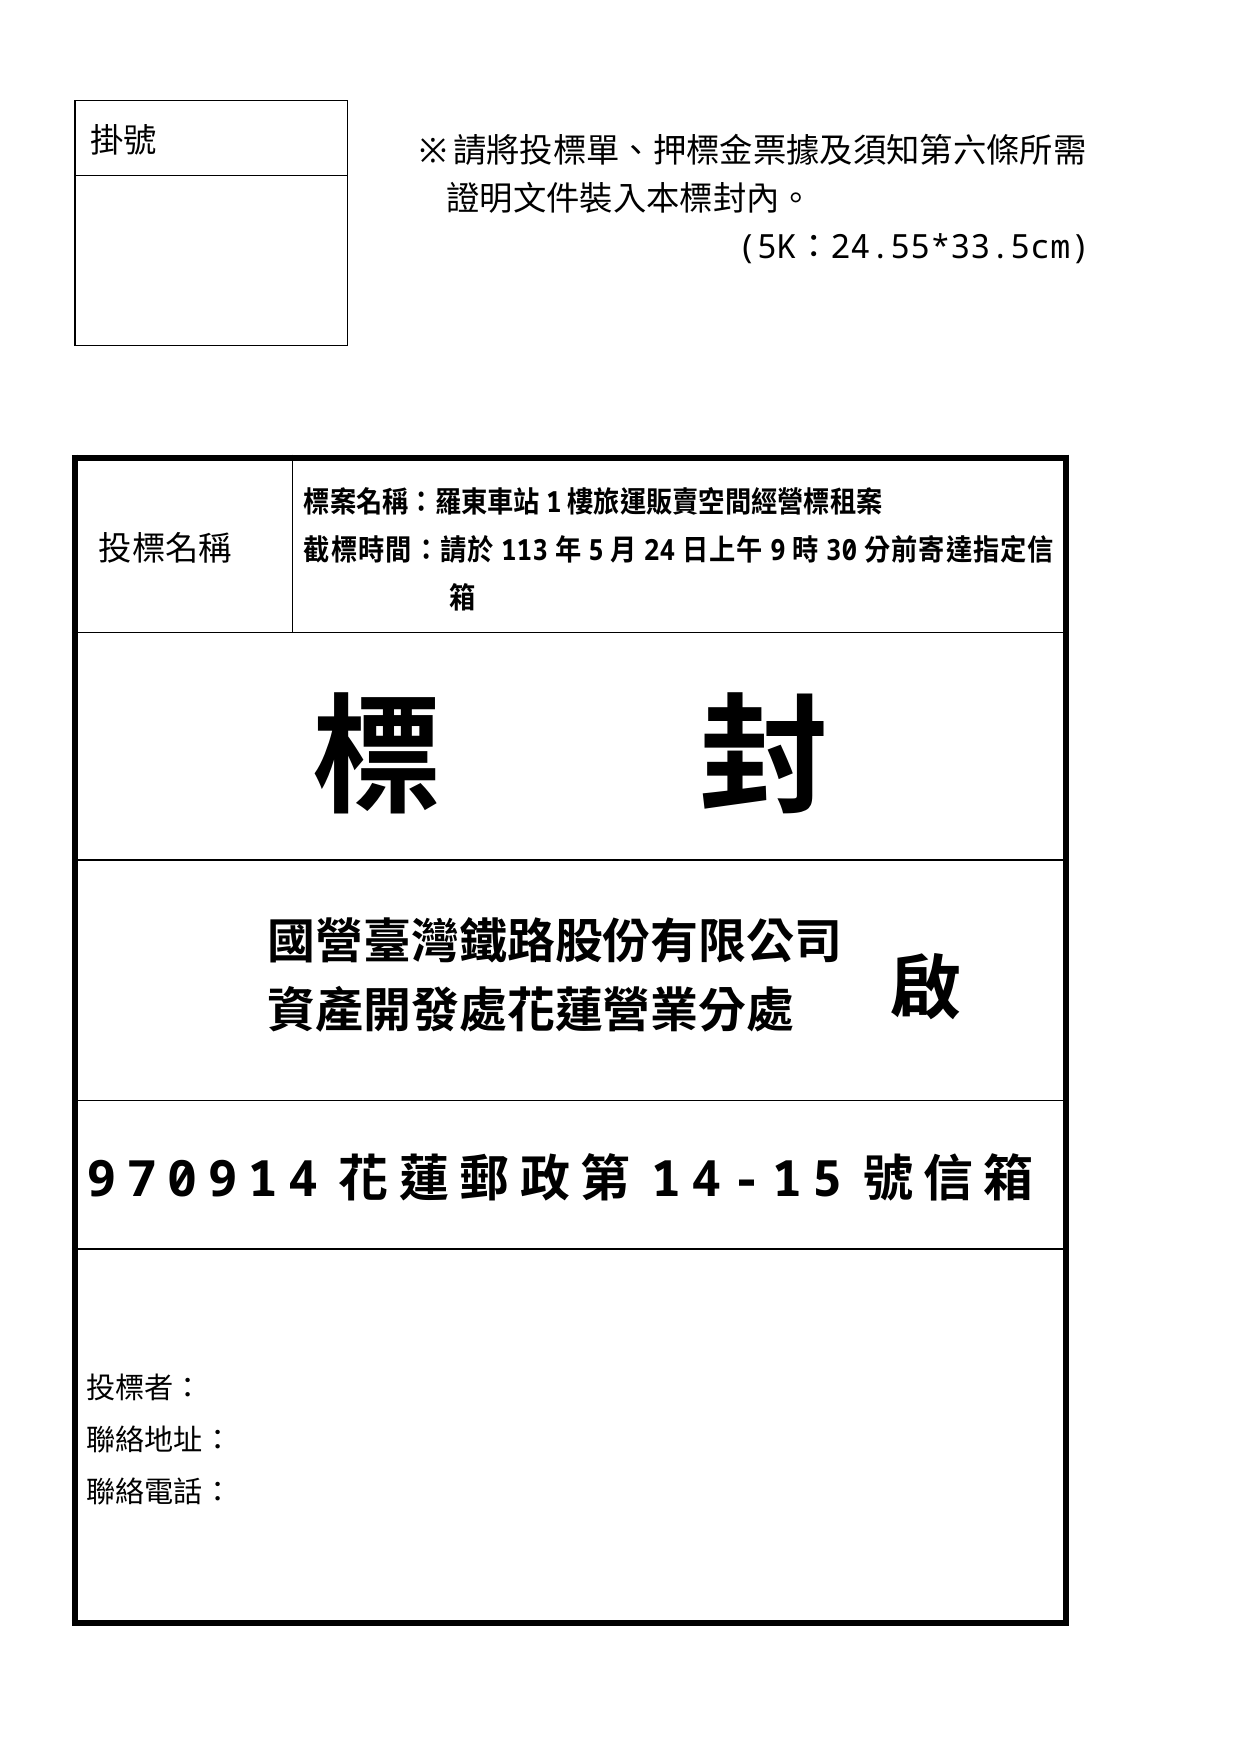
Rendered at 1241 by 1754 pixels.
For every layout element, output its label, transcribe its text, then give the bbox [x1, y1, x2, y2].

table_header 掛號 [76, 101, 347, 175]
table_cell 970914花蓮郵政第14-15號信箱 [78, 1101, 1063, 1248]
table_cell 標 封 [78, 633, 1063, 859]
table_cell 國營臺灣鐵路股份有限公司資產開發處花蓮營業分處 啟 [78, 861, 1063, 1099]
text (5K：24.55*33.5cm) [413, 220, 1090, 269]
text ※請將投標單、押標金票據及須知第六條所需 證明文件裝入本標封內。 [413, 124, 1090, 220]
table_cell [76, 176, 347, 345]
table_header 投標名稱 [78, 461, 292, 632]
table_cell 投標者： 聯絡地址： 聯絡電話： [78, 1250, 1063, 1619]
table_header 標案名稱：羅東車站1樓旅運販賣空間經營標租案 截標時間：請於113年5月24日上午9時30分前寄達指定信箱 [293, 461, 1063, 632]
